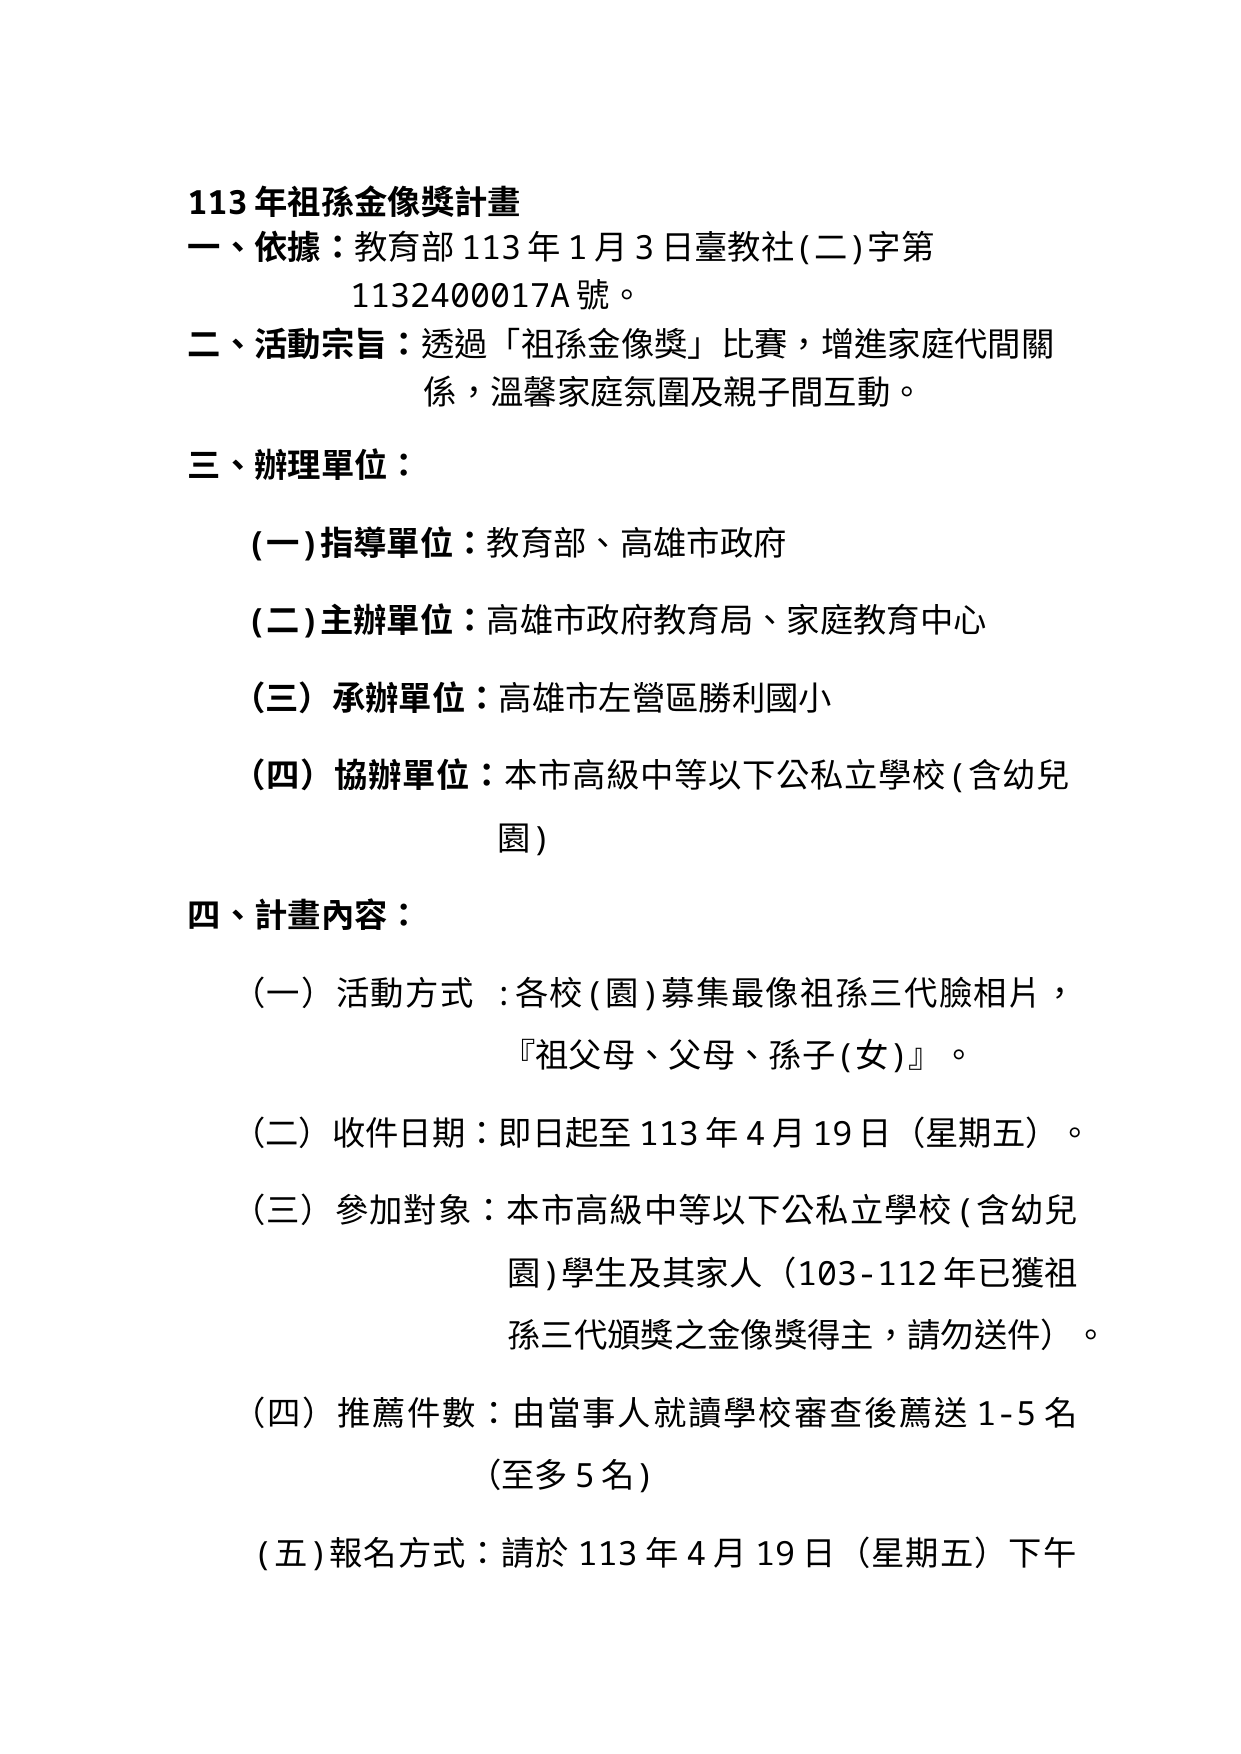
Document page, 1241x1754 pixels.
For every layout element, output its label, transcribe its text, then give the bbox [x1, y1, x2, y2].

text （一）活動方式 :各校(園)募集最像祖孫三代臉相片，『祖父母、父母、孫子(女)』。 [232, 949, 1078, 1074]
text （二）收件日期：即日起至113年4月19日（星期五）。 [232, 1089, 1078, 1152]
text 一、依據：教育部113年1月3日臺教社(二)字第1132400017A號。 [187, 221, 1143, 318]
text （四）推薦件數：由當事人就讀學校審查後薦送1-5名（至多5名) [232, 1369, 1078, 1494]
text (一)指導單位：教育部、高雄市政府 [246, 499, 1078, 562]
text （三）承辦單位：高雄市左營區勝利國小 [232, 654, 1078, 717]
text 二、活動宗旨：透過「祖孫金像獎」比賽，增進家庭代間關係，溫馨家庭氛圍及親子間互動。 [187, 318, 1078, 414]
text 113年祖孫金像獎計畫 [187, 158, 1078, 221]
text 四、計畫內容： [187, 872, 1078, 934]
text （三）參加對象：本市高級中等以下公私立學校(含幼兒園)學生及其家人（103-112年已獲祖孫三代頒獎之金像獎得主，請勿送件）。 [232, 1167, 1078, 1354]
text （四）協辦單位：本市高級中等以下公私立學校(含幼兒園) [232, 732, 1069, 857]
text (二)主辦單位：高雄市政府教育局、家庭教育中心 [246, 577, 1078, 639]
text (五)報名方式：請於113年4月19日（星期五）下午 [232, 1509, 1078, 1572]
text 三、辦理單位： [187, 422, 1078, 484]
